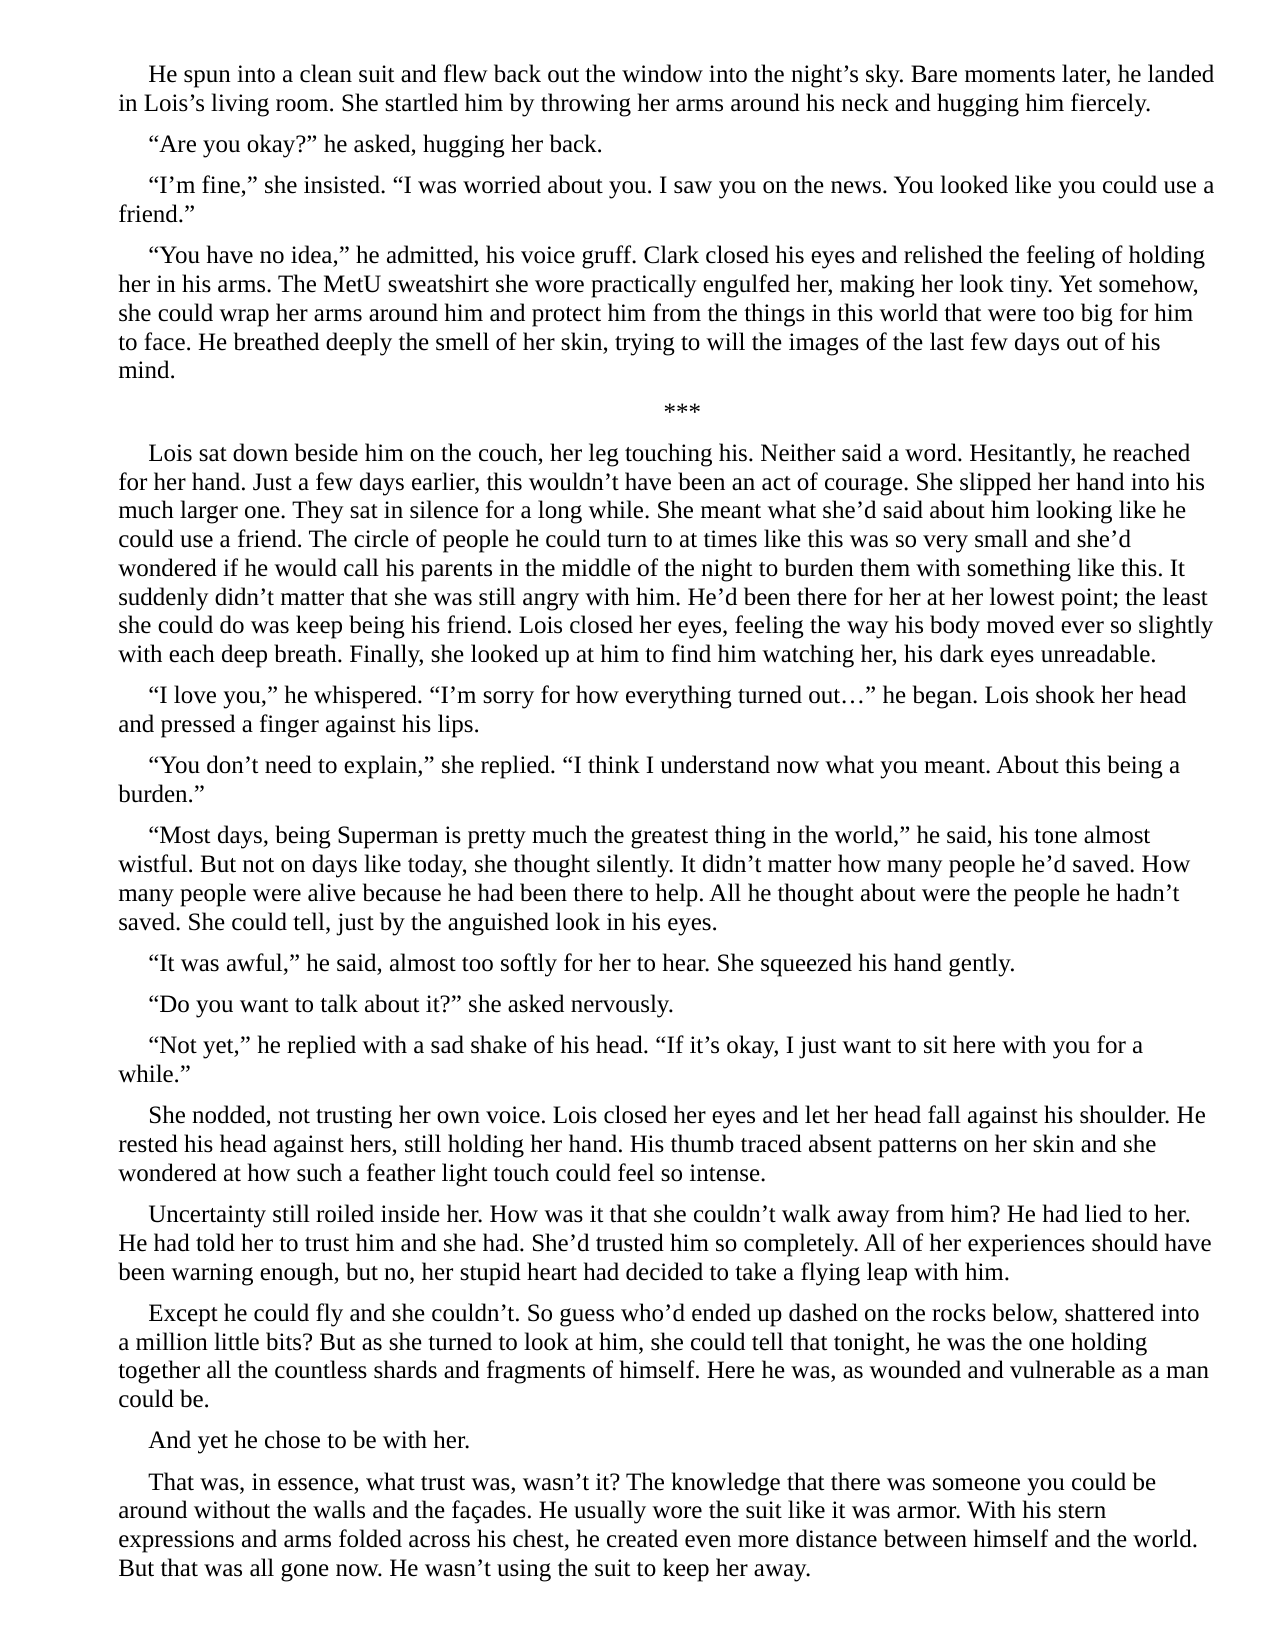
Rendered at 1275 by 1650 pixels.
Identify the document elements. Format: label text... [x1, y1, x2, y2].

text “It was awful,” he said, almost too softly for her to hear. She squeezed his hand gently. [118, 948, 1216, 977]
text Except he could fly and she couldn’t. So guess who’d ended up dashed on the rocks below, shattered into a million little bits? But as she turned to look at him, she could tell that tonight, he was the one holding together all the countless shards and fragments of himself. Here he was, as wounded and vulnerable as a man could be. [118, 1298, 1216, 1413]
text “You have no idea,” he admitted, his voice gruff. Clark closed his eyes and relished the feeling of holding her in his arms. The MetU sweatshirt she wore practically engulfed her, making her look tiny. Yet somehow, she could wrap her arms around him and protect him from the things in this world that were too big for him to face. He breathed deeply the smell of her skin, trying to will the images of the last few days out of his mind. [118, 240, 1216, 384]
text “I’m fine,” she insisted. “I was worried about you. I saw you on the news. You looked like you could use a friend.” [118, 170, 1216, 228]
text That was, in essence, what trust was, wasn’t it? The knowledge that there was someone you could be around without the walls and the façades. He usually wore the suit like it was armor. With his stern expressions and arms folded across his chest, he created even more distance between himself and the world. But that was all gone now. He wasn’t using the suit to keep her away. [118, 1467, 1216, 1582]
text And yet he chose to be with her. [118, 1425, 1216, 1454]
text “Most days, being Superman is pretty much the greatest thing in the world,” he said, his tone almost wistful. But not on days like today, she thought silently. It didn’t matter how many people he’d saved. How many people were alive because he had been there to help. All he thought about were the people he hadn’t saved. She could tell, just by the anguished look in his eyes. [118, 820, 1216, 935]
text She nodded, not trusting her own voice. Lois closed her eyes and let her head fall against his shoulder. He rested his head against hers, still holding her hand. His thumb traced absent patterns on her skin and she wondered at how such a feather light touch could feel so intense. [118, 1100, 1216, 1187]
text “Are you okay?” he asked, hugging her back. [118, 129, 1216, 158]
text “Do you want to talk about it?” she asked nervously. [118, 989, 1216, 1018]
text “I love you,” he whispered. “I’m sorry for how everything turned out…” he began. Lois shook her head and pressed a finger against his lips. [118, 680, 1216, 738]
text He spun into a clean suit and flew back out the window into the night’s sky. Bare moments later, he landed in Lois’s living room. She startled him by throwing her arms around his neck and hugging him fiercely. [118, 59, 1216, 117]
text Lois sat down beside him on the couch, her leg touching his. Neither said a word. Hesitantly, he reached for her hand. Just a few days earlier, this wouldn’t have been an act of courage. She slipped her hand into his much larger one. They sat in silence for a long while. She meant what she’d said about him looking like he could use a friend. The circle of people he could turn to at times like this was so very small and she’d wondered if he would call his parents in the middle of the night to burden them with something like this. It suddenly didn’t matter that she was still angry with him. He’d been there for her at her lowest point; the least she could do was keep being his friend. Lois closed her eyes, feeling the way his body moved ever so slightly with each deep breath. Finally, she looked up at him to find him watching her, his dark eyes unreadable. [118, 438, 1216, 668]
text *** [118, 397, 1216, 425]
text “Not yet,” he replied with a sad shake of his head. “If it’s okay, I just want to sit here with you for a while.” [118, 1030, 1216, 1088]
text “You don’t need to explain,” she replied. “I think I understand now what you meant. About this being a burden.” [118, 750, 1216, 808]
text Uncertainty still roiled inside her. How was it that she couldn’t walk away from him? He had lied to her. He had told her to trust him and she had. She’d trusted him so completely. All of her experiences should have been warning enough, but no, her stupid heart had decided to take a flying leap with him. [118, 1199, 1216, 1285]
